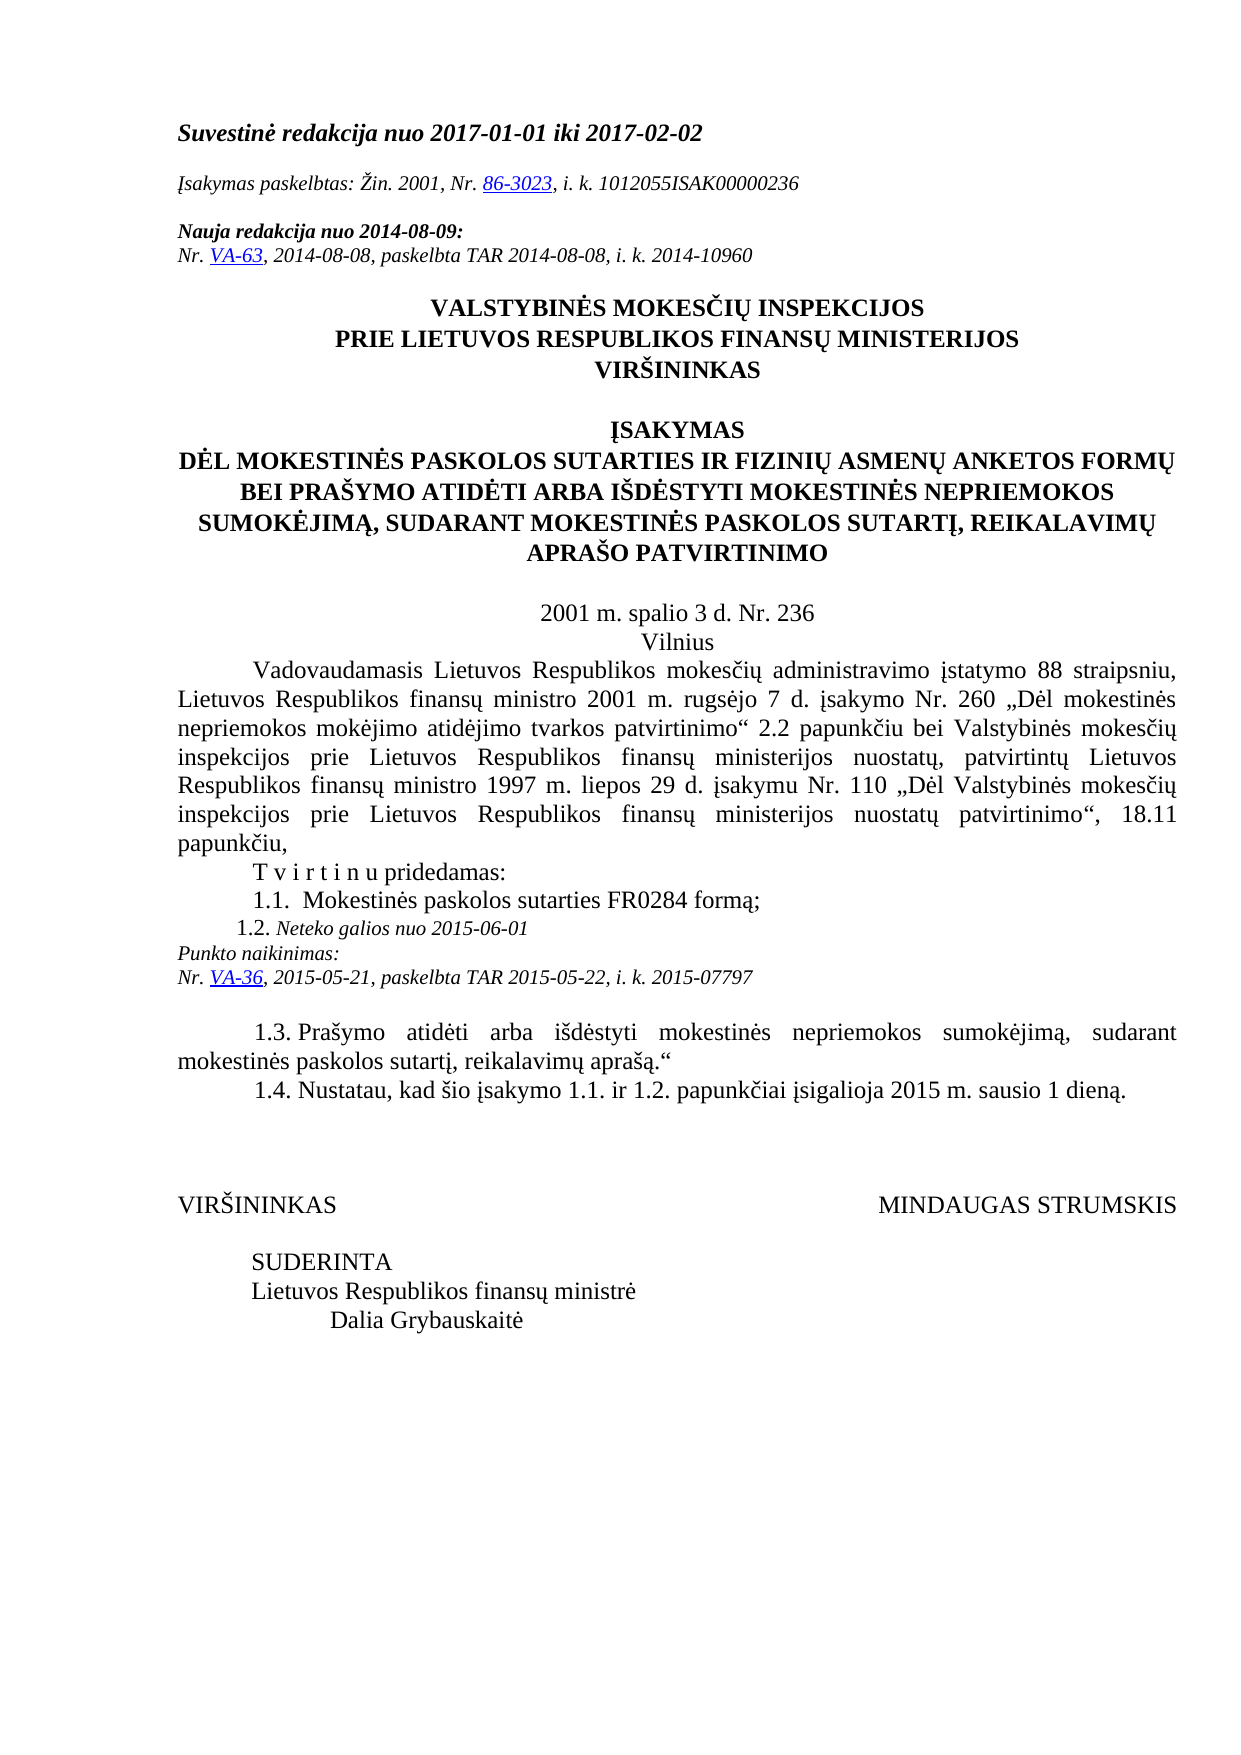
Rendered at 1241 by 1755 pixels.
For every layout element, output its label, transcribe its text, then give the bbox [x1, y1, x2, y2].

text Vilnius [177, 627, 1177, 656]
text 1.1. Mokestinės paskolos sutarties FR0284 formą; [252, 886, 1177, 914]
text Vadovaudamasis Lietuvos Respublikos mokesčių administravimo įstatymo 88 straipsniu, Lietuvos Respublikos finansų ministro 2001 m. rugsėjo 7 d. įsakymo Nr. 260 „Dėl mokestinės nepriemokos mokėjimo atidėjimo tvarkos patvirtinimo“ 2.2 papunkčiu bei Valstybinės mokesčių inspekcijos prie Lietuvos Respublikos finansų ministerijos nuostatų, patvirtintų Lietuvos Respublikos finansų ministro 1997 m. liepos 29 d. įsakymu Nr. 110 „Dėl Valstybinės mokesčių inspekcijos prie Lietuvos Respublikos finansų ministerijos nuostatų patvirtinimo“, 18.11 papunkčiu, [177, 656, 1177, 857]
text PRIE LIETUVOS RESPUBLIKOS FINANSŲ MINISTERIJOS [177, 324, 1177, 353]
text Nr. VA-63, 2014-08-08, paskelbta TAR 2014-08-08, i. k. 2014-10960 [177, 243, 1177, 267]
text Įsakymas paskelbtas: Žin. 2001, Nr. 86-3023, i. k. 1012055ISAK00000236 [177, 171, 1177, 195]
text ĮSAKYMAS [177, 416, 1177, 444]
text Nr. VA-36, 2015-05-21, paskelbta TAR 2015-05-22, i. k. 2015-07797 [177, 965, 1177, 989]
text Dalia Grybauskaitė [177, 1305, 1177, 1334]
text 1.4. Nustatau, kad šio įsakymo 1.1. ir 1.2. papunkčiai įsigalioja 2015 m. sausio 1 dieną. [177, 1075, 1177, 1104]
text DĖL MOKESTINĖS PASKOLOS SUTARTIES IR FIZINIŲ ASMENŲ ANKETOS FORMŲ BEI PRAŠYMO ATIDĖTI ARBA IŠDĖSTYTI MOKESTINĖS NEPRIEMOKOS SUMOKĖJIMĄ, SUDARANT MOKESTINĖS PASKOLOS SUTARTĮ, REIKALAVIMŲ APRAŠO PATVIRTINIMO [177, 446, 1177, 567]
text T v i r t i n u pridedamas: [177, 857, 1177, 886]
text Suvestinė redakcija nuo 2017-01-01 iki 2017-02-02 [177, 118, 1177, 147]
text VIRŠININKAS [177, 355, 1177, 384]
text 1.2. Neteko galios nuo 2015-06-01 [177, 914, 1177, 941]
text Punkto naikinimas: [177, 941, 1177, 965]
text Nauja redakcija nuo 2014-08-09: [177, 219, 1177, 243]
text Lietuvos Respublikos finansų ministrė [177, 1276, 1177, 1305]
text 2001 m. spalio 3 d. Nr. 236 [177, 598, 1177, 627]
text 1.3. Prašymo atidėti arba išdėstyti mokestinės nepriemokos sumokėjimą, sudarant mokestinės paskolos sutartį, reikalavimų aprašą.“ [177, 1017, 1177, 1075]
text SUDERINTA [177, 1247, 1177, 1276]
text VIRŠININKAS MINDAUGAS STRUMSKIS [177, 1190, 1177, 1219]
text VALSTYBINĖS MOKESČIŲ INSPEKCIJOS [177, 293, 1177, 322]
